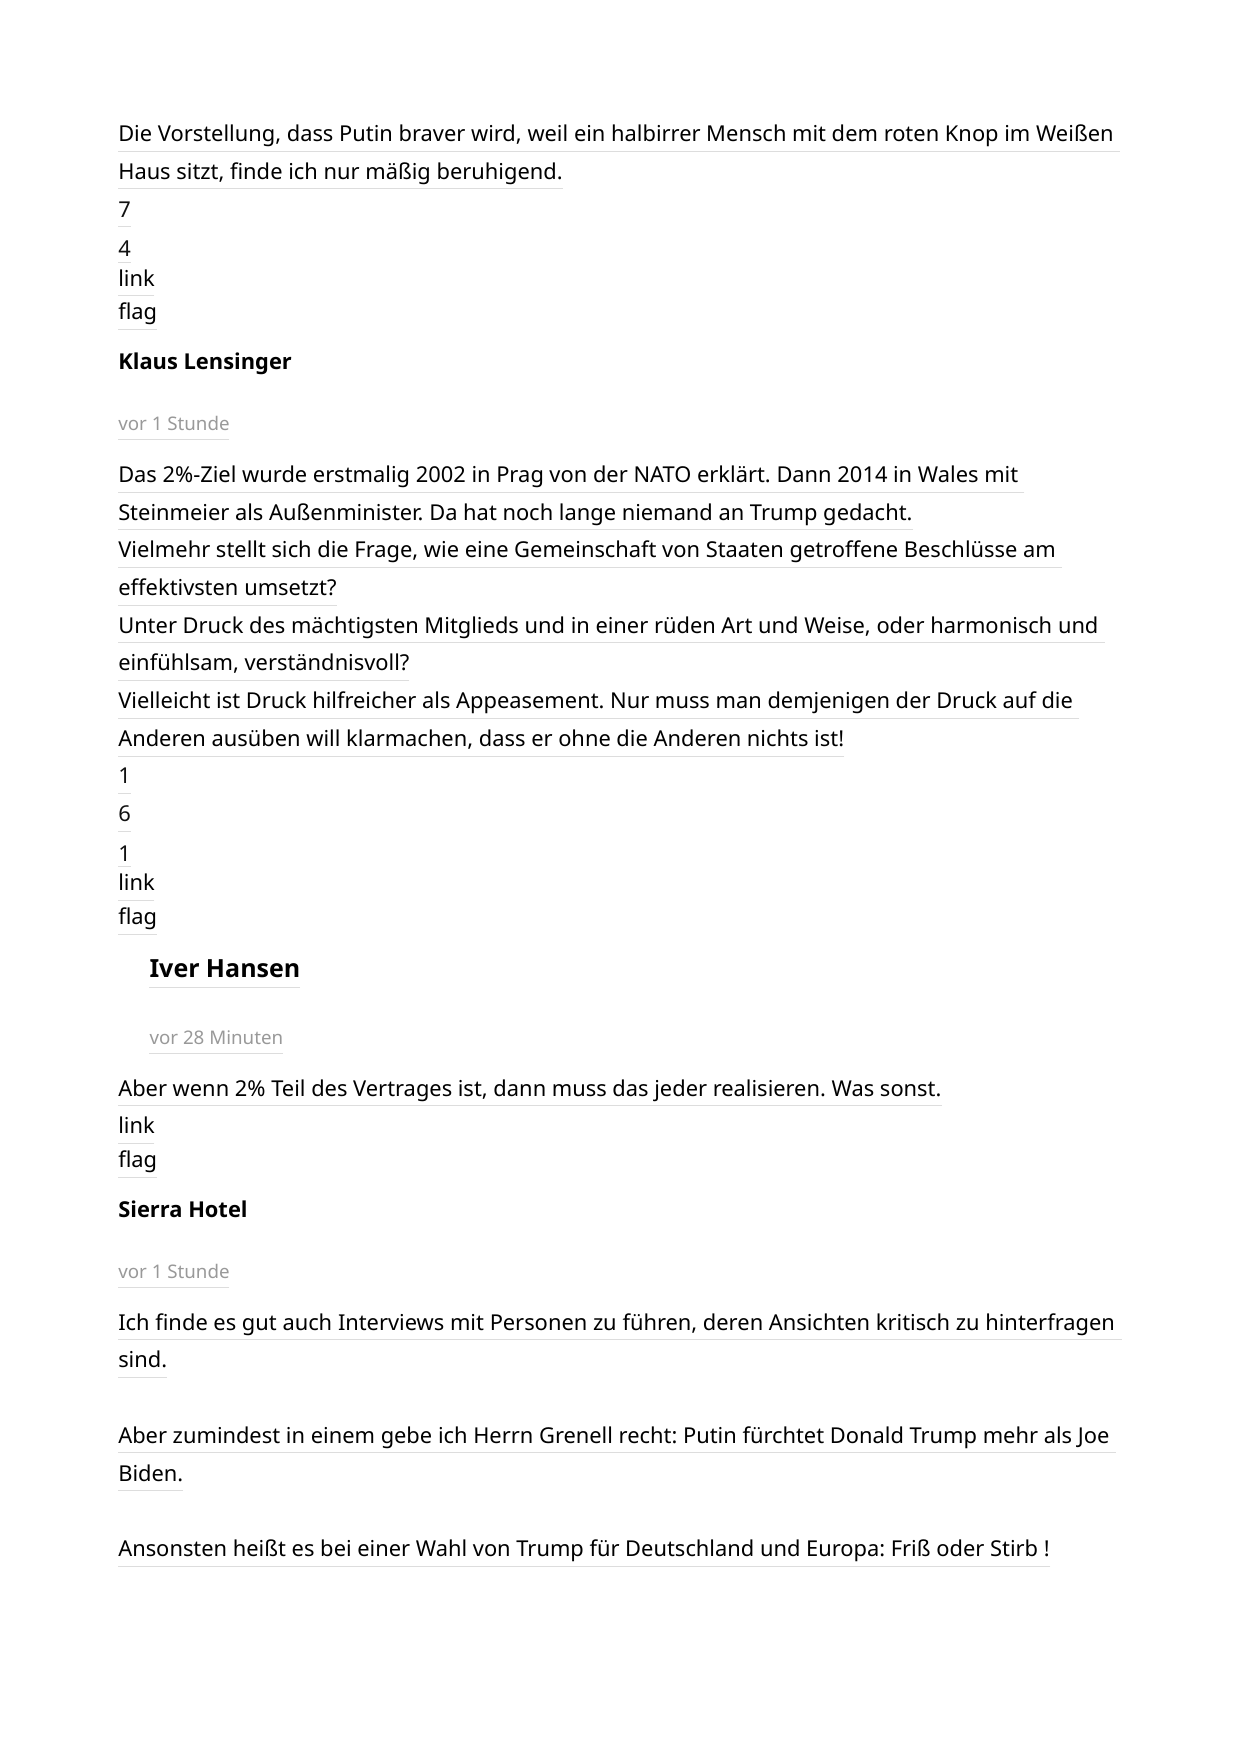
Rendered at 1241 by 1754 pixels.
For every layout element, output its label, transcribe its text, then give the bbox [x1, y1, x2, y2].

text link [118, 1110, 1122, 1144]
text Aber wenn 2% Teil des Vertrages ist, dann muss das jeder realisieren. Was sonst. [118, 1073, 1122, 1106]
text 7 [118, 193, 1122, 227]
text vor 28 Minuten [149, 1024, 1117, 1054]
text link [118, 263, 1122, 296]
text vor 1 Stunde [118, 410, 1117, 440]
text 1 [118, 836, 1122, 867]
text Klaus Lensinger [118, 346, 1122, 376]
text flag [118, 901, 1122, 935]
text flag [118, 296, 1122, 330]
text link [118, 867, 1122, 901]
text Iver Hansen [149, 950, 1122, 988]
text Das 2%-Ziel wurde erstmalig 2002 in Prag von der NATO erklärt. Dann 2014 in Wales mit Steinmeier als Außenminister. Da hat noch lange niemand an Trump gedacht. Vielmehr stellt sich die Frage, wie eine Gemeinschaft von Staaten getroffene Beschlüsse am effektivsten umsetzt? Unter Druck des mächtigsten Mitglieds und in einer rüden Art und Weise, oder harmonisch und einfühlsam, verständnisvoll? Vielleicht ist Druck hilfreicher als Appeasement. Nur muss man demjenigen der Druck auf die Anderen ausüben will klarmachen, dass er ohne die Anderen nichts ist! [118, 459, 1122, 757]
text 4 [118, 231, 1122, 263]
text flag [118, 1144, 1122, 1178]
text 1 [118, 761, 1122, 794]
text Sierra Hotel [118, 1193, 1122, 1223]
text 6 [118, 798, 1122, 832]
text Die Vorstellung, dass Putin braver wird, weil ein halbirrer Mensch mit dem roten Knop im Weißen Haus sitzt, finde ich nur mäßig beruhigend. [118, 118, 1122, 189]
text sind. Aber zumindest in einem gebe ich Herrn Grenell recht: Putin fürchtet Donald Trump mehr als Joe Biden. Ansonsten heißt es bei einer Wahl von Trump für Deutschland und Europa: Friß oder Stirb ! [118, 1340, 1122, 1604]
text vor 1 Stunde [118, 1258, 1117, 1288]
text Ich finde es gut auch Interviews mit Personen zu führen, deren Ansichten kritisch zu hinterfragen [118, 1307, 1122, 1339]
